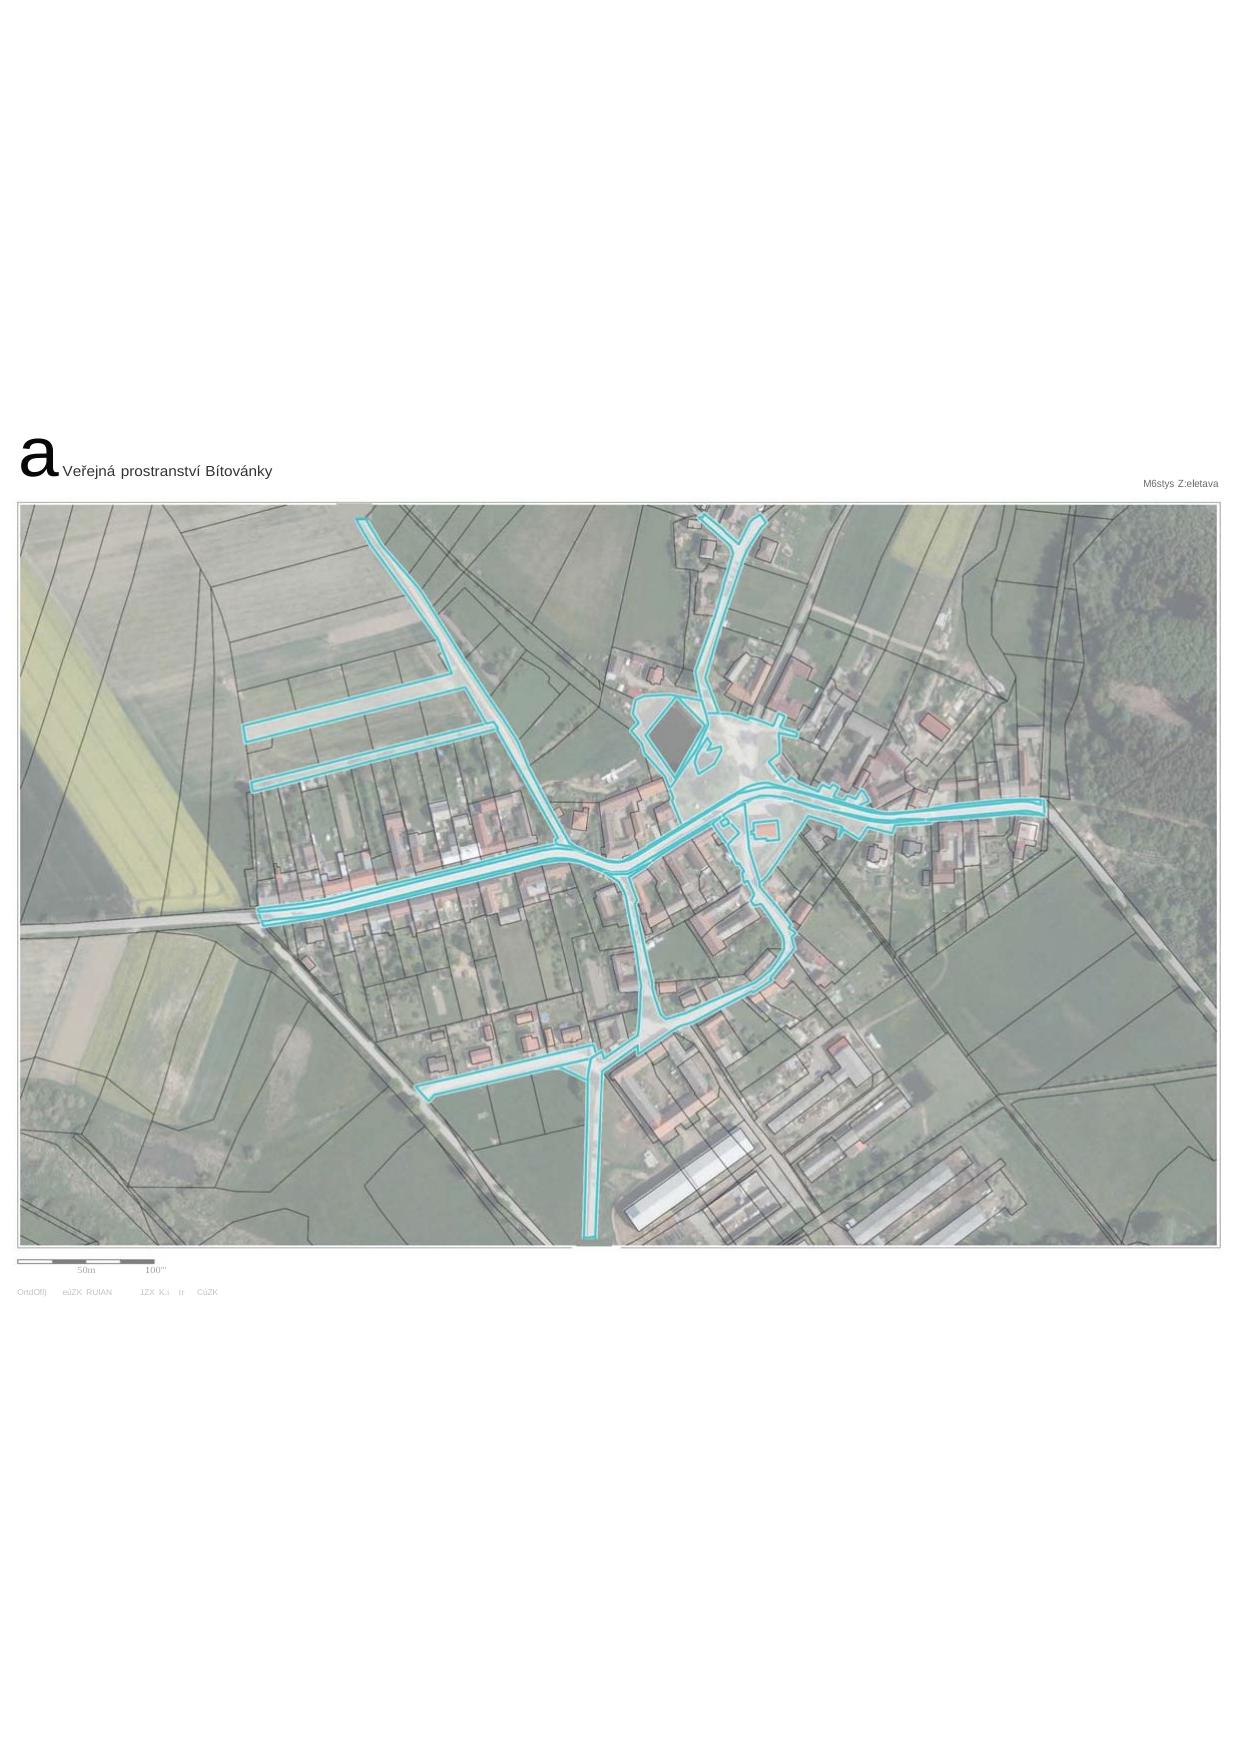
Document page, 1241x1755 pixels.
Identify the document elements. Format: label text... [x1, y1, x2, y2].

text aVeřejná prostranství Bítovánky M6stys Z:eletava [18, 411, 1236, 492]
text OrtdOfl) eúZK RUIAN 1ZX K.i tr CúZK [17, 1286, 1236, 1297]
text 50m 100"' [0, 1264, 243, 1275]
